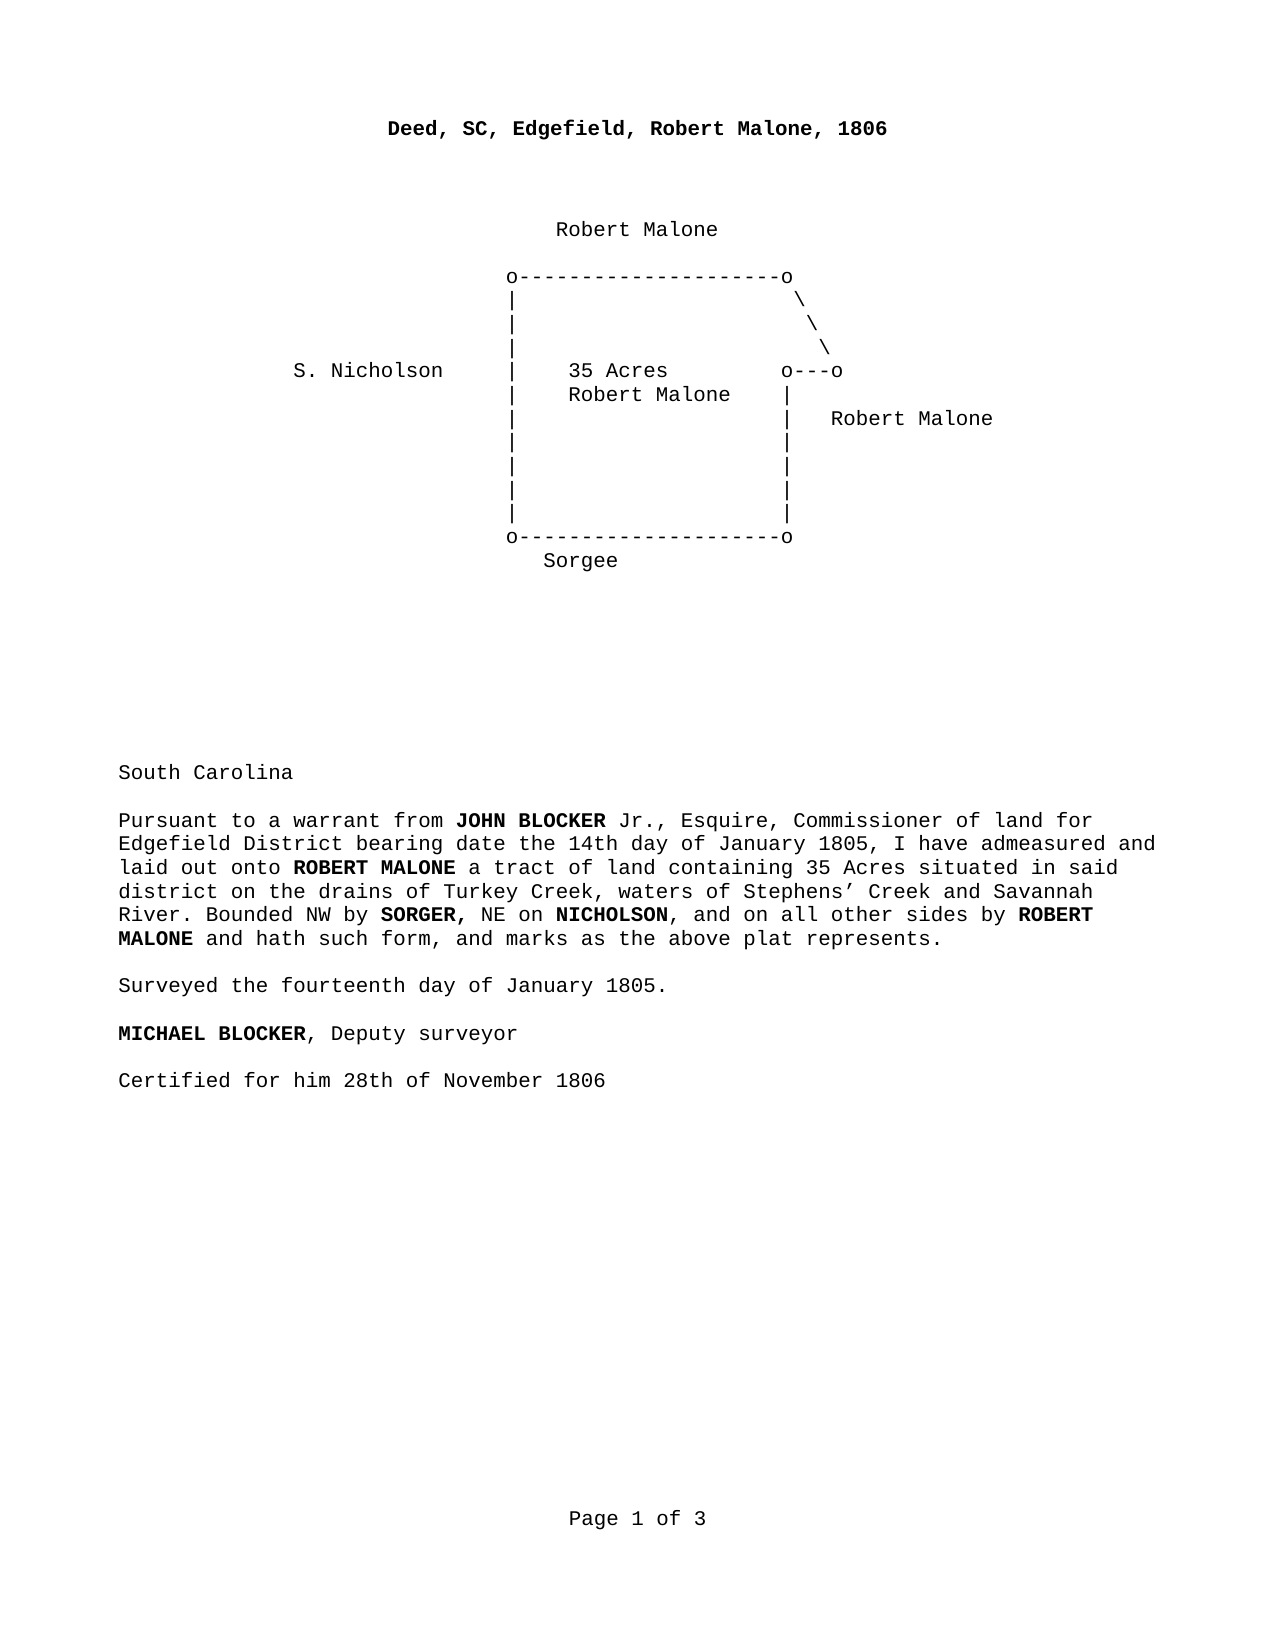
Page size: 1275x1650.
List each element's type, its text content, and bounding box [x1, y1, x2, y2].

text | | [118, 502, 1157, 526]
text Certified for him 28th of November 1806 [118, 1070, 1157, 1093]
text | \ [118, 337, 1157, 360]
text | Robert Malone | [118, 384, 1157, 408]
text Sorgee [118, 549, 1157, 573]
text | \ [118, 289, 1157, 313]
text | | [118, 479, 1157, 502]
text South Carolina [118, 762, 1157, 786]
text | | [118, 431, 1157, 455]
text | \ [118, 313, 1157, 337]
text o---------------------o [118, 266, 1157, 289]
text Pursuant to a warrant from John blocker Jr., Esquire, Commissioner of land for Edgefield District bearing date the 14th day of January 1805, I have admeasured and laid out onto Robert Malone a tract of land containing 35 Acres situated in said district on the drains of Turkey Creek, waters of Stephens’ Creek and Savannah River. Bounded NW by sorger, NE on Nicholson, and on all other sides by Robert Malone and hath such form, and marks as the above plat represents. [118, 810, 1157, 952]
text S. Nicholson | 35 Acres o---o [118, 360, 1157, 384]
text Michael blocker, Deputy surveyor [118, 1022, 1157, 1046]
text o---------------------o [118, 526, 1157, 549]
text Surveyed the fourteenth day of January 1805. [118, 975, 1157, 999]
text Robert Malone [118, 218, 1157, 242]
text | | [118, 455, 1157, 479]
text | | Robert Malone [118, 408, 1157, 431]
